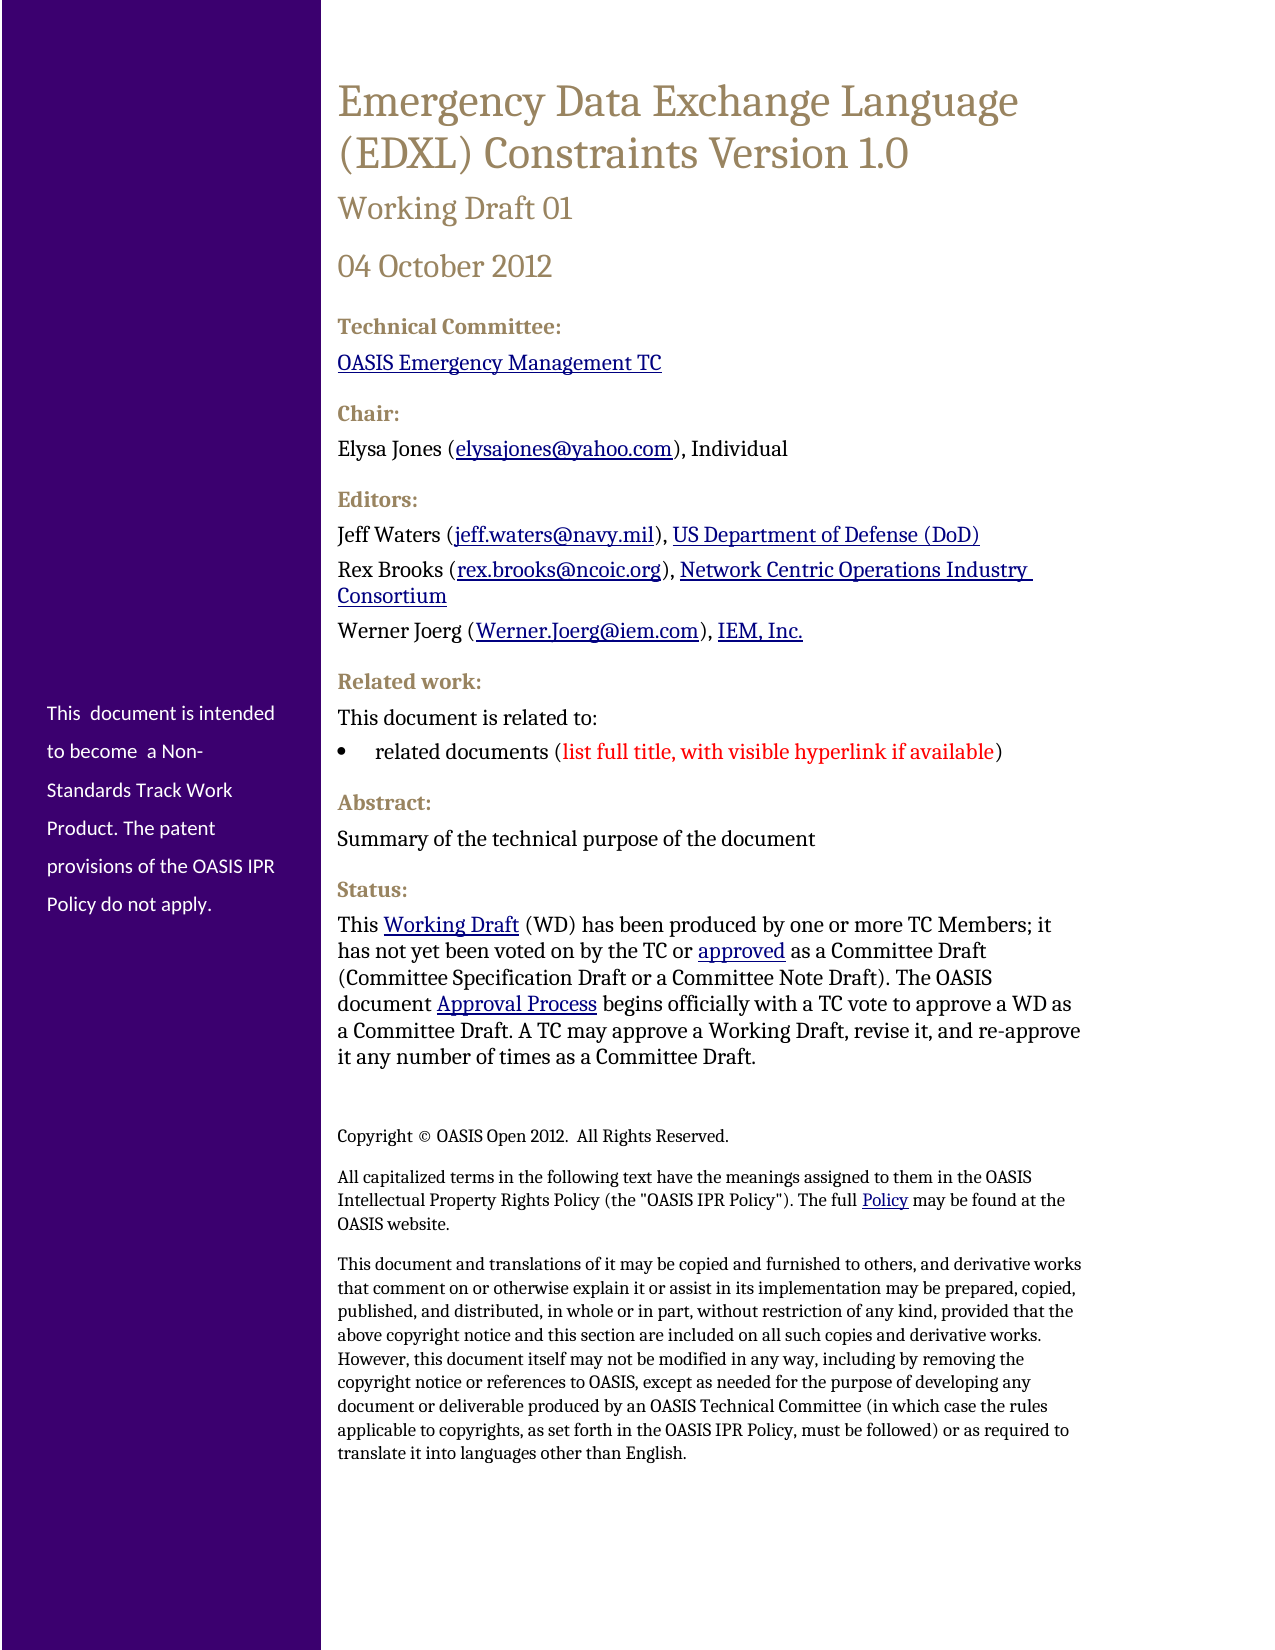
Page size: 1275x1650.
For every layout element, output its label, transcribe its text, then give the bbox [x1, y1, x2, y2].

text This document and translations of it may be copied and furnished to others, and derivative works that comment on or otherwise explain it or assist in its implementation may be prepared, copied, published, and distributed, in whole or in part, without restriction of any kind, provided that the above copyright notice and this section are included on all such copies and derivative works. However, this document itself may not be modified in any way, including by removing the copyright notice or references to OASIS, except as needed for the purpose of developing any document or deliverable produced by an OASIS Technical Committee (in which case the rules applicable to copyrights, as set forth in the OASIS IPR Policy, must be followed) or as required to translate it into languages other than English. [337, 1254, 1087, 1464]
title Elysa Jones (elysajones@yahoo.com), Individual [337, 436, 1087, 462]
title Abstract: [337, 790, 1087, 817]
text All capitalized terms in the following text have the meanings assigned to them in the OASIS Intellectual Property Rights Policy (the "OASIS IPR Policy"). The full Policy may be found at the OASIS website. [337, 1166, 1087, 1235]
title Related work: [337, 669, 1087, 695]
title Chair: [337, 400, 1087, 427]
title Status: [337, 877, 1087, 903]
text Copyright © OASIS Open 2012. All Rights Reserved. [337, 1126, 1087, 1147]
title Werner Joerg (Werner.Joerg@iem.com), IEM, Inc. [337, 618, 1087, 644]
title Editors: [337, 487, 1087, 513]
title Emergency Data Exchange Language (EDXL) Constraints Version 1.0 [337, 75, 1087, 180]
title This document is related to: [337, 704, 1087, 731]
list related documents (list full title, with visible hyperlink if available) [337, 739, 1087, 765]
title Rex Brooks (rex.brooks@ncoic.org), Network Centric Operations Industry Consortium [337, 557, 1087, 609]
subtitle 04 October 2012 [337, 248, 1087, 286]
title Jeff Waters (jeff.waters@navy.mil), US Department of Defense (DoD) [337, 522, 1087, 548]
title Summary of the technical purpose of the document [337, 826, 1087, 852]
title Technical Committee: [337, 314, 1087, 340]
subtitle Working Draft 01 [337, 189, 1087, 228]
title OASIS Emergency Management TC [337, 349, 1087, 376]
title This Working Draft (WD) has been produced by one or more TC Members; it has not yet been voted on by the TC or approved as a Committee Draft (Committee Specification Draft or a Committee Note Draft). The OASIS document Approval Process begins officially with a TC vote to approve a WD as a Committee Draft. A TC may approve a Working Draft, revise it, and re-approve it any number of times as a Committee Draft. [337, 912, 1087, 1070]
